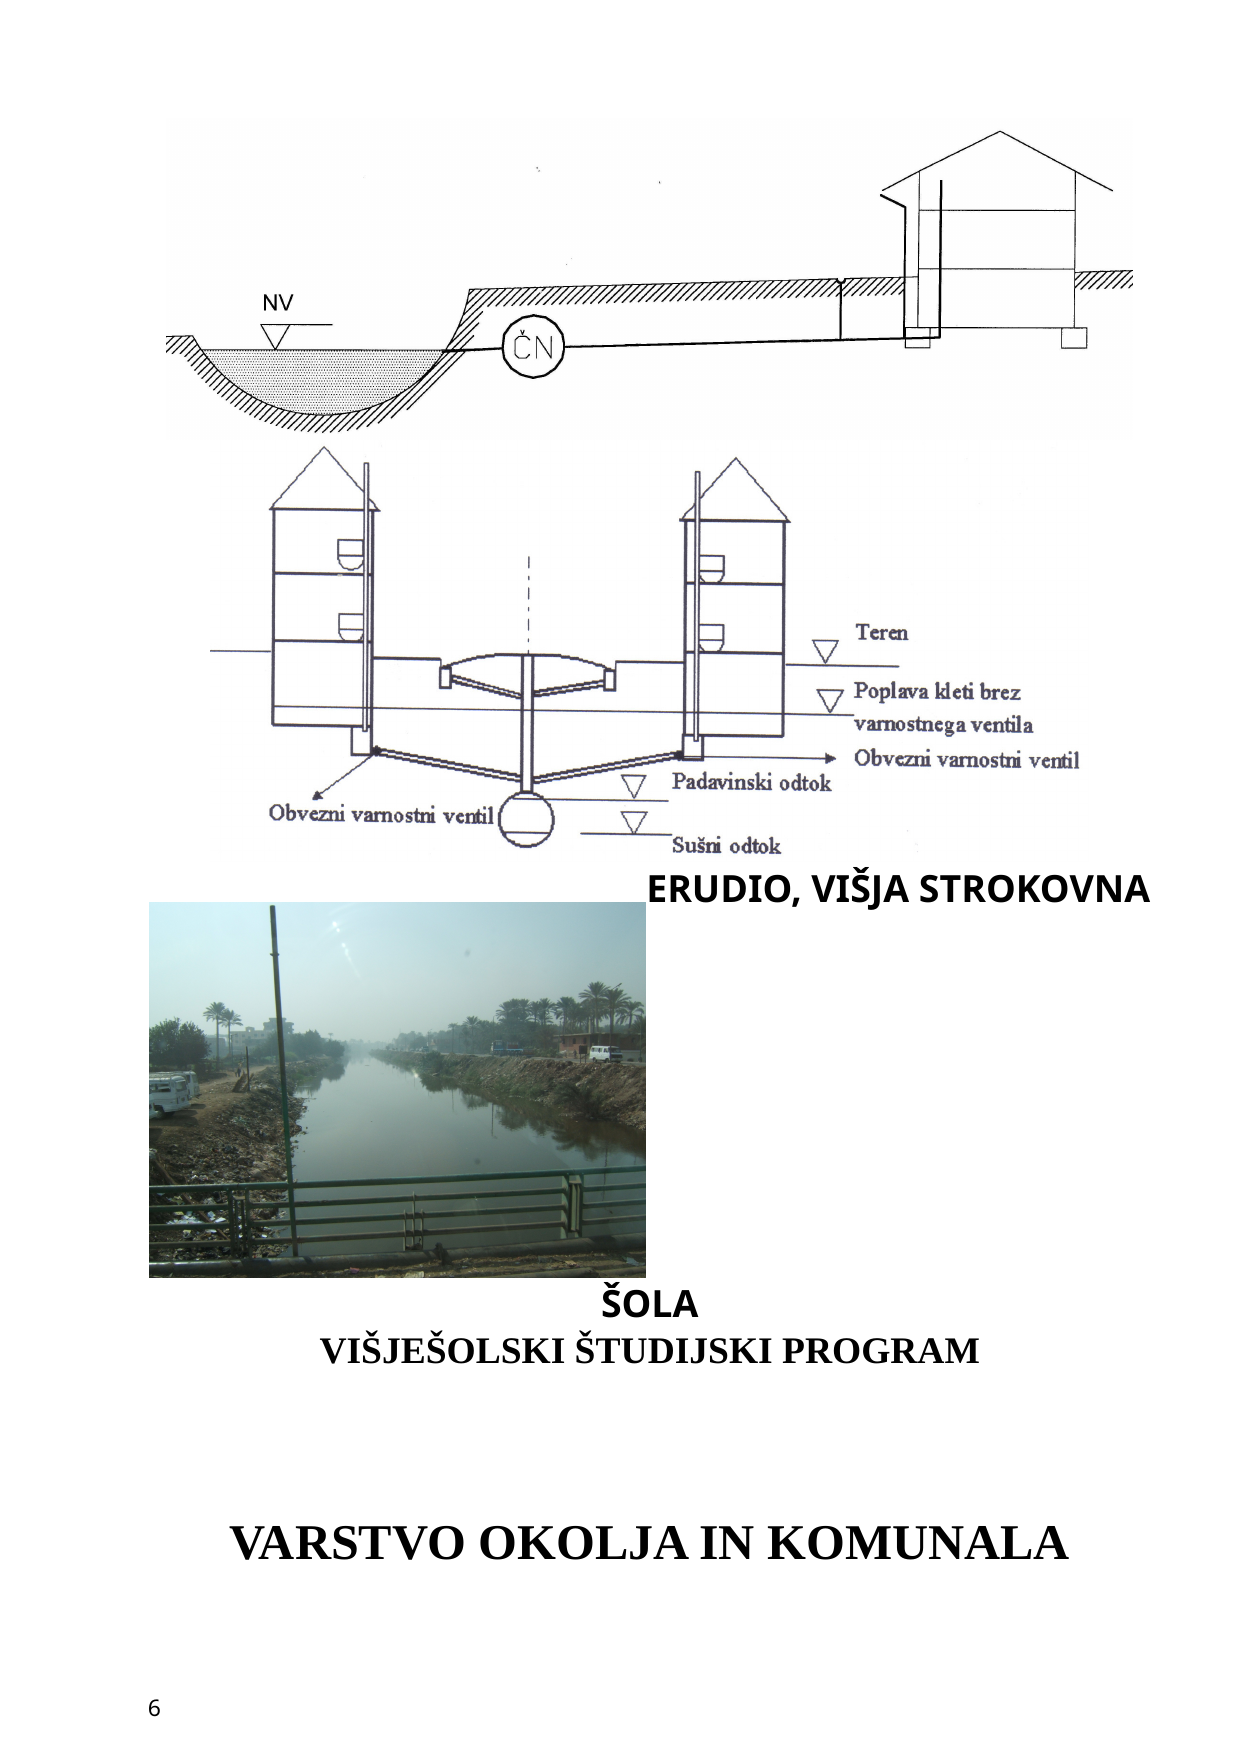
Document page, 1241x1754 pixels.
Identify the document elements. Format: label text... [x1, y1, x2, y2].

text VARSTVO OKOLJA IN KOMUNALA [148, 1513, 1152, 1570]
picture [149, 902, 646, 1278]
picture [166, 118, 1133, 862]
text ERUDIO, VIŠJA STROKOVNA ŠOLA [148, 118, 1152, 1328]
text VIŠJEŠOLSKI ŠTUDIJSKI PROGRAM [148, 1328, 1152, 1371]
